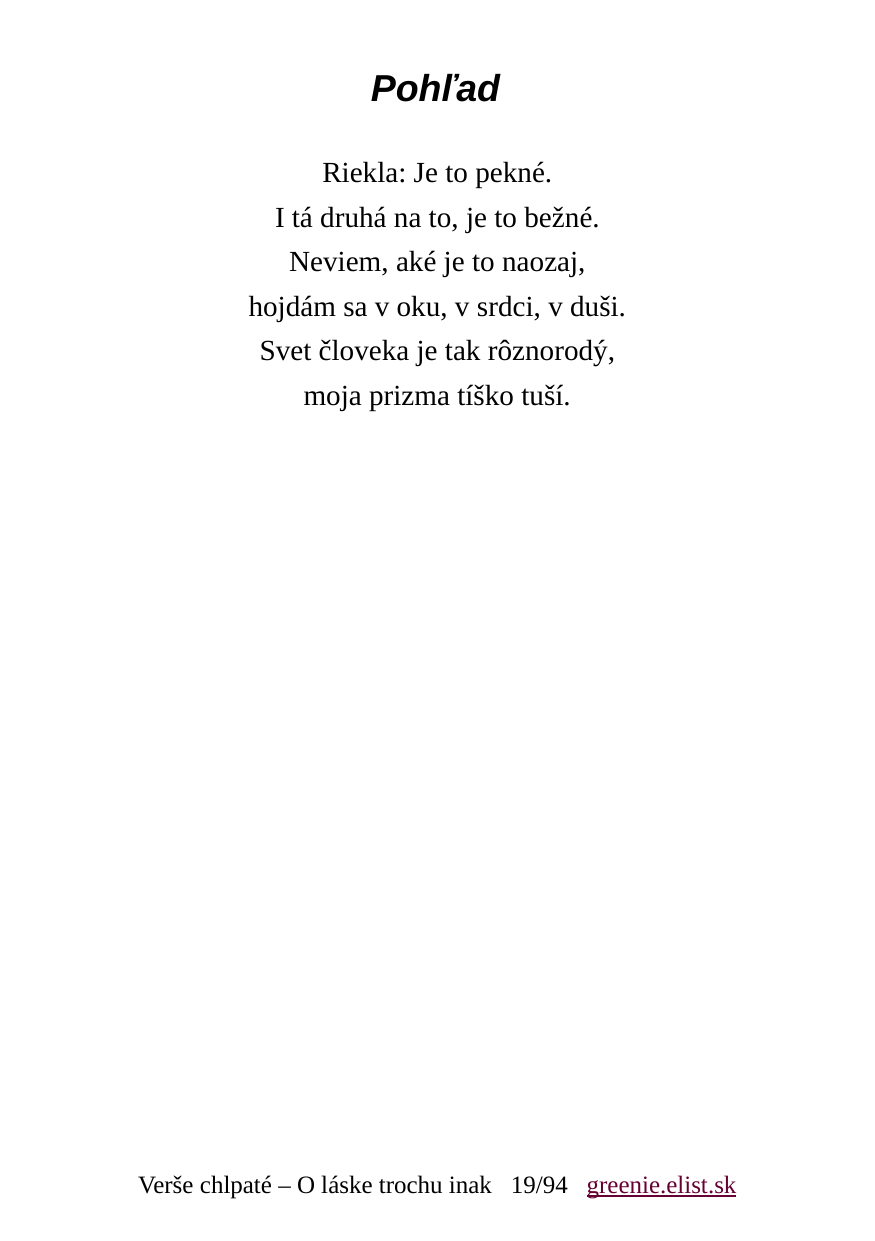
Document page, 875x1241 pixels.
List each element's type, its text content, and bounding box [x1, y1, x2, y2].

text Neviem, aké je to naozaj, [41, 244, 833, 278]
text Riekla: Je to pekné. [41, 156, 833, 189]
text Svet človeka je tak rôznorodý, [41, 333, 833, 367]
subtitle Pohľad [41, 66, 833, 109]
text moja prizma tíško tuší. [41, 378, 833, 412]
text hojdám sa v oku, v srdci, v duši. [41, 289, 833, 323]
text I tá druhá na to, je to bežné. [41, 200, 833, 234]
